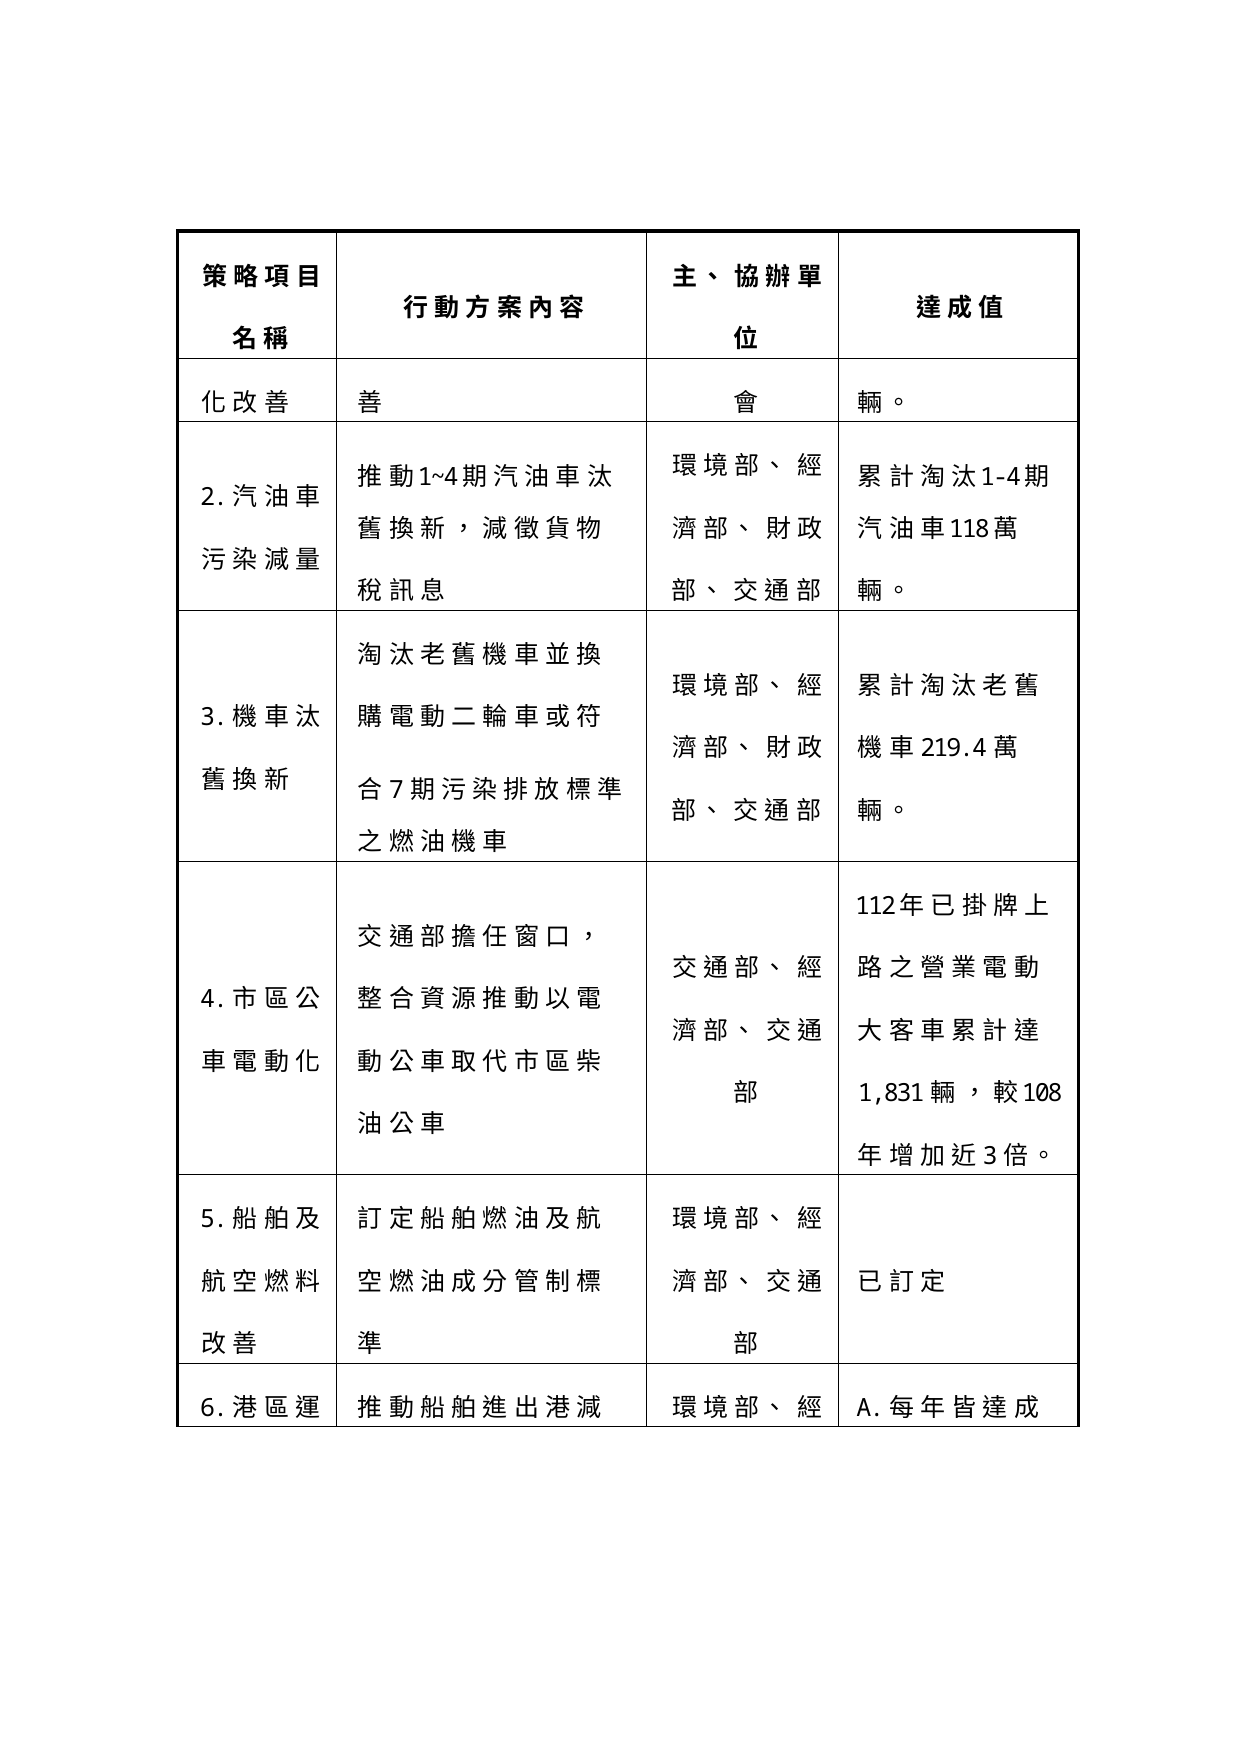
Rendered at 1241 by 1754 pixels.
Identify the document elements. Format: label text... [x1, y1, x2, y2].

table_cell 5.船舶及航空燃料改善 [179, 1175, 336, 1363]
table_cell 累計淘汰老舊機車219.4萬輛。 [839, 611, 1077, 861]
table_cell 善 [337, 359, 646, 421]
table_cell 交通部、經濟部、交通部 [647, 862, 838, 1174]
table_cell 推動船舶進出港減 [337, 1364, 646, 1426]
table_cell 環境部、經濟部、財政部、交通部 [647, 611, 838, 861]
table_cell 環境部、經濟部、交通部 [647, 1175, 838, 1363]
table_cell 112年已掛牌上路之營業電動大客車累計達1,831輛，較108年增加近3倍。 [839, 862, 1077, 1174]
table_header 主、協辦單位 [647, 233, 838, 357]
table_cell 2.汽油車污染減量 [179, 422, 336, 609]
table_cell 4.市區公車電動化 [179, 862, 336, 1174]
table_cell 累計淘汰1-4期汽油車118萬輛。 [839, 422, 1077, 609]
table_cell 淘汰老舊機車並換購電動二輪車或符合7期污染排放標準之燃油機車 [337, 611, 646, 861]
table_cell 會 [647, 359, 838, 421]
table_cell 環境部、經濟部、財政部、交通部 [647, 422, 838, 609]
table_cell 3.機車汰舊換新 [179, 611, 336, 861]
table_cell 交通部擔任窗口，整合資源推動以電動公車取代市區柴油公車 [337, 862, 646, 1174]
table_cell 化改善 [179, 359, 336, 421]
table_cell 訂定船舶燃油及航空燃油成分管制標準 [337, 1175, 646, 1363]
table_cell 環境部、經 [647, 1364, 838, 1426]
table_cell 6.港區運 [179, 1364, 336, 1426]
table_cell 推動1~4期汽油車汰舊換新，減徵貨物稅訊息 [337, 422, 646, 609]
table_cell 輛。 [839, 359, 1077, 421]
table_header 達成值 [839, 233, 1077, 357]
table_header 行動方案內容 [337, 233, 646, 357]
table_header 策略項目名稱 [179, 233, 336, 357]
table_cell A.每年皆達成 [839, 1364, 1077, 1426]
table_cell 已訂定 [839, 1175, 1077, 1363]
